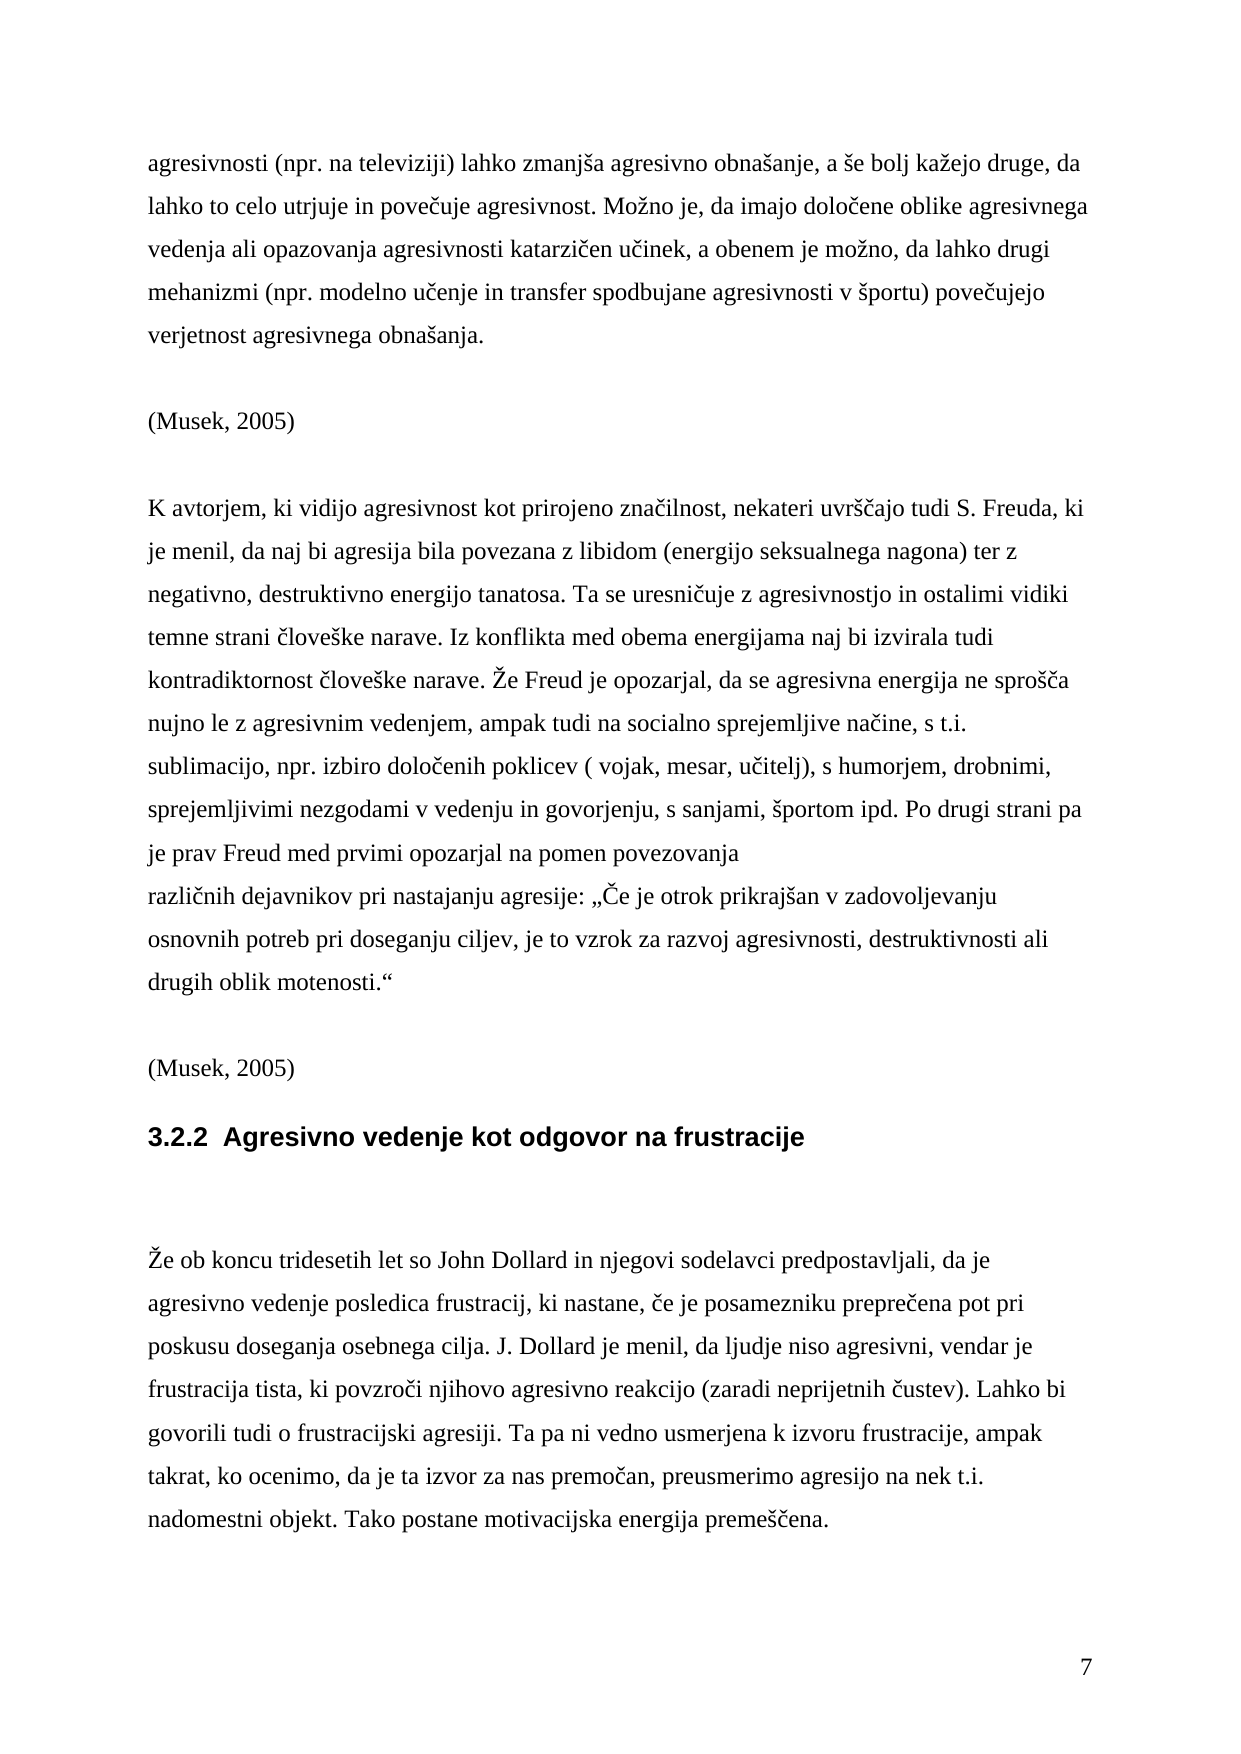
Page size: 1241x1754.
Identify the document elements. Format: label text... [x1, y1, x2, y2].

text Že ob koncu tridesetih let so John Dollard in njegovi sodelavci predpostavljali, da je agresivno vedenje posledica frustracij, ki nastane, če je posamezniku preprečena pot pri poskusu doseganja osebnega cilja. J. Dollard je menil, da ljudje niso agresivni, vendar je frustracija tista, ki povzroči njihovo agresivno reakcijo (zaradi neprijetnih čustev). Lahko bi govorili tudi o frustracijski agresiji. Ta pa ni vedno usmerjena k izvoru frustracije, ampak takrat, ko ocenimo, da je ta izvor za nas premočan, preusmerimo agresijo na nek t.i. nadomestni objekt. Tako postane motivacijska energija premeščena. [148, 1245, 1093, 1533]
subtitle Agresivno vedenje kot odgovor na frustracije [148, 1121, 1093, 1153]
text agresivnosti (npr. na televiziji) lahko zmanjša agresivno obnašanje, a še bolj kažejo druge, da lahko to celo utrjuje in povečuje agresivnost. Možno je, da imajo določene oblike agresivnega vedenja ali opazovanja agresivnosti katarzičen učinek, a obenem je možno, da lahko drugi mehanizmi (npr. modelno učenje in transfer spodbujane agresivnosti v športu) povečujejo verjetnost agresivnega obnašanja. (Musek, 2005) K avtorjem, ki vidijo agresivnost kot prirojeno značilnost, nekateri uvrščajo tudi S. Freuda, ki je menil, da naj bi agresija bila povezana z libidom (energijo seksualnega nagona) ter z negativno, destruktivno energijo tanatosa. Ta se uresničuje z agresivnostjo in ostalimi vidiki temne strani človeške narave. Iz konflikta med obema energijama naj bi izvirala tudi kontradiktornost človeške narave. Že Freud je opozarjal, da se agresivna energija ne sprošča nujno le z agresivnim vedenjem, ampak tudi na socialno sprejemljive načine, s t.i. sublimacijo, npr. izbiro določenih poklicev ( vojak, mesar, učitelj), s humorjem, drobnimi, sprejemljivimi nezgodami v vedenju in govorjenju, s sanjami, športom ipd. Po drugi strani pa je prav Freud med prvimi opozarjal na pomen povezovanja različnih dejavnikov pri nastajanju agresije: „Če je otrok prikrajšan v zadovoljevanju osnovnih potreb pri doseganju ciljev, je to vzrok za razvoj agresivnosti, destruktivnosti ali drugih oblik motenosti.“ [148, 148, 1093, 1039]
text (Musek, 2005) [148, 1053, 1093, 1082]
